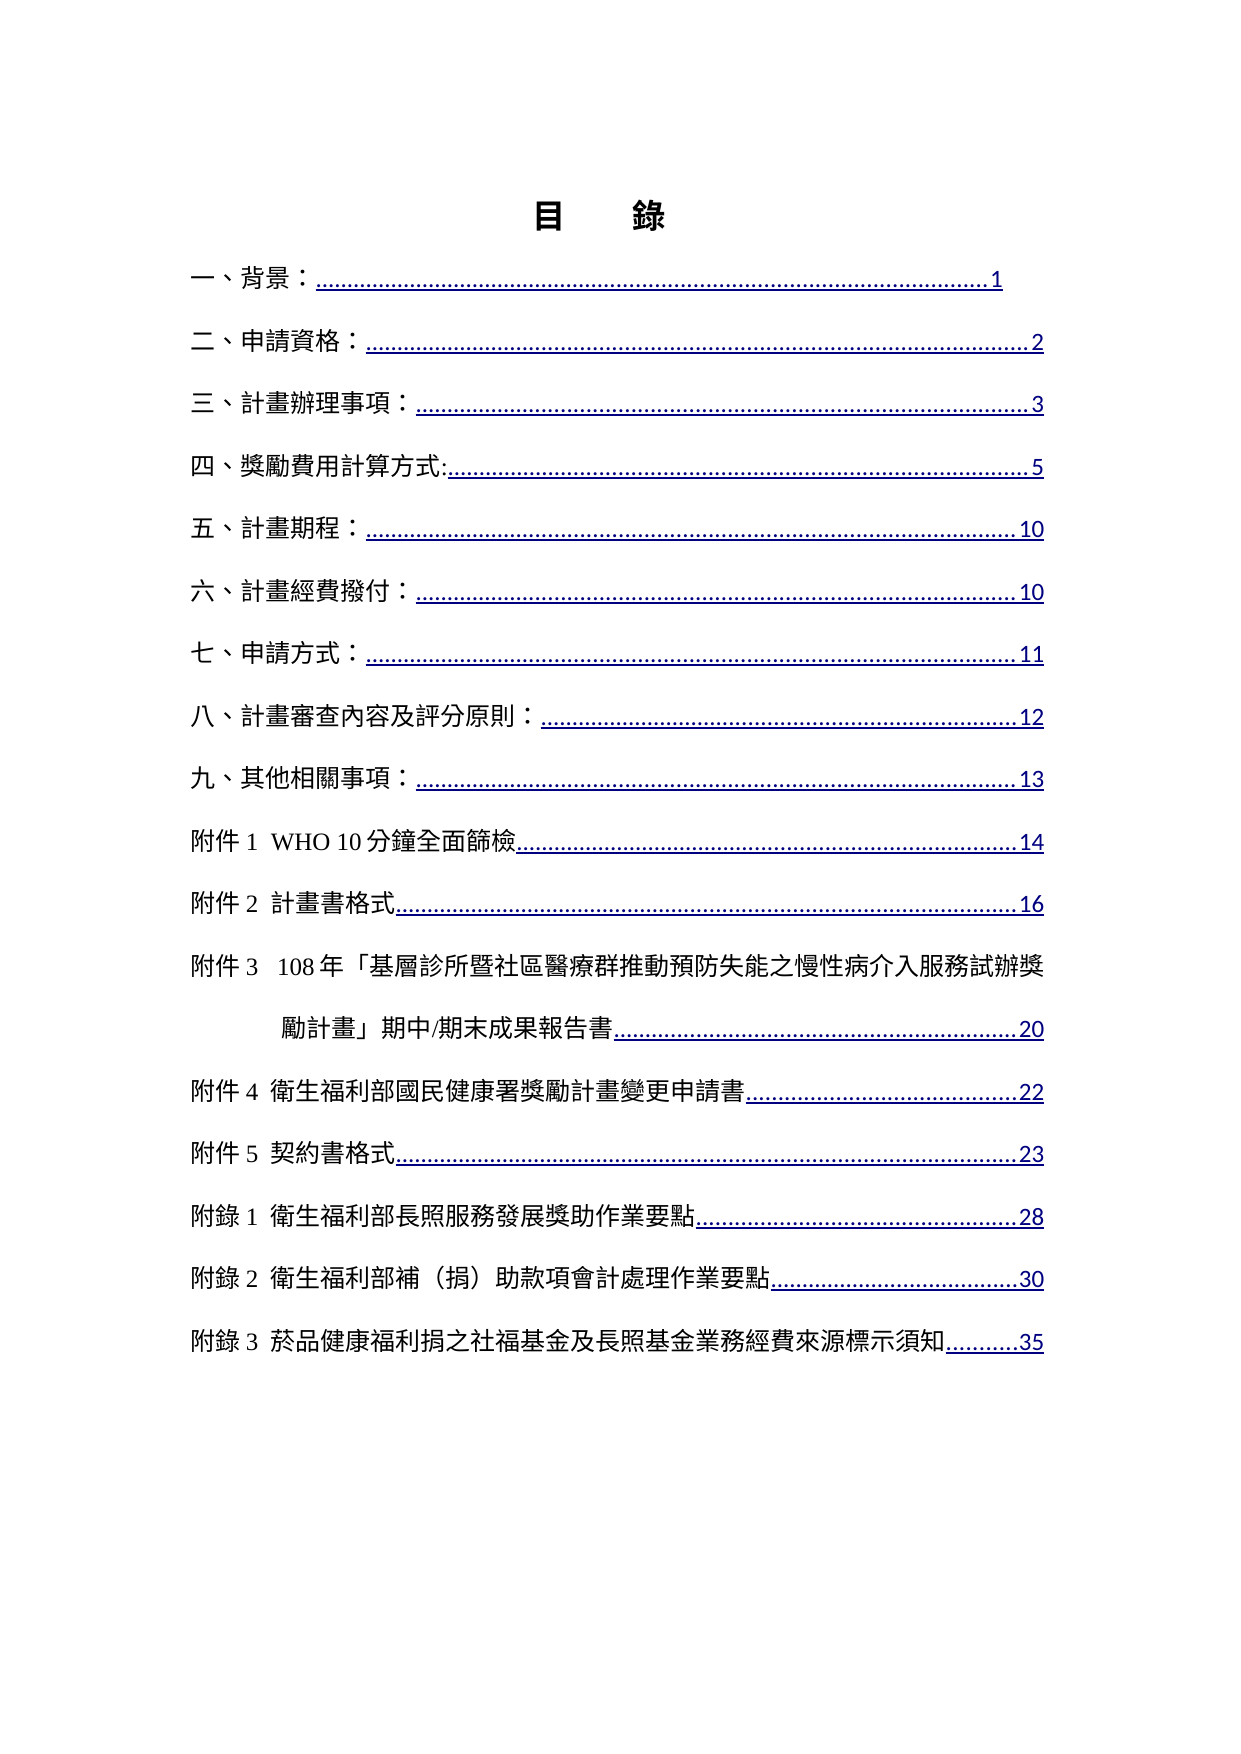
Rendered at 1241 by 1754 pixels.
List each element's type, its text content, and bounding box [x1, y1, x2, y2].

text 附錄3 菸品健康福利捐之社福基金及長照基金業務經費來源標示須知 35 [191, 1298, 1053, 1360]
text 五、計畫期程： 10 [191, 485, 1053, 548]
text 附錄2 衛生福利部補（捐）助款項會計處理作業要點 30 [191, 1235, 1053, 1298]
text 附件1 WHO 10分鐘全面篩檢 14 [191, 798, 1053, 860]
text 附錄1 衛生福利部長照服務發展獎助作業要點 28 [191, 1173, 1053, 1235]
text 附件5 契約書格式 23 [191, 1110, 1053, 1173]
text 附件3 108年「基層診所暨社區醫療群推動預防失能之慢性病介入服務試辦獎勵計畫」期中/期末成果報告書 20 [191, 923, 1053, 1048]
text 附件4 衛生福利部國民健康署獎勵計畫變更申請書 22 [191, 1048, 1053, 1110]
text 一、背景： 1 [191, 235, 1003, 298]
text 三、計畫辦理事項： 3 [191, 360, 1053, 423]
text 二、申請資格： 2 [191, 298, 1053, 360]
text 八、計畫審查內容及評分原則： 12 [191, 673, 1053, 735]
text 九、其他相關事項： 13 [191, 735, 1053, 798]
text 目 錄 [187, 173, 1053, 235]
text 四、獎勵費用計算方式: 5 [191, 423, 1053, 485]
text 附件2 計畫書格式 16 [191, 860, 1053, 923]
text 六、計畫經費撥付： 10 [191, 548, 1053, 610]
text 七、申請方式： 11 [191, 610, 1053, 673]
